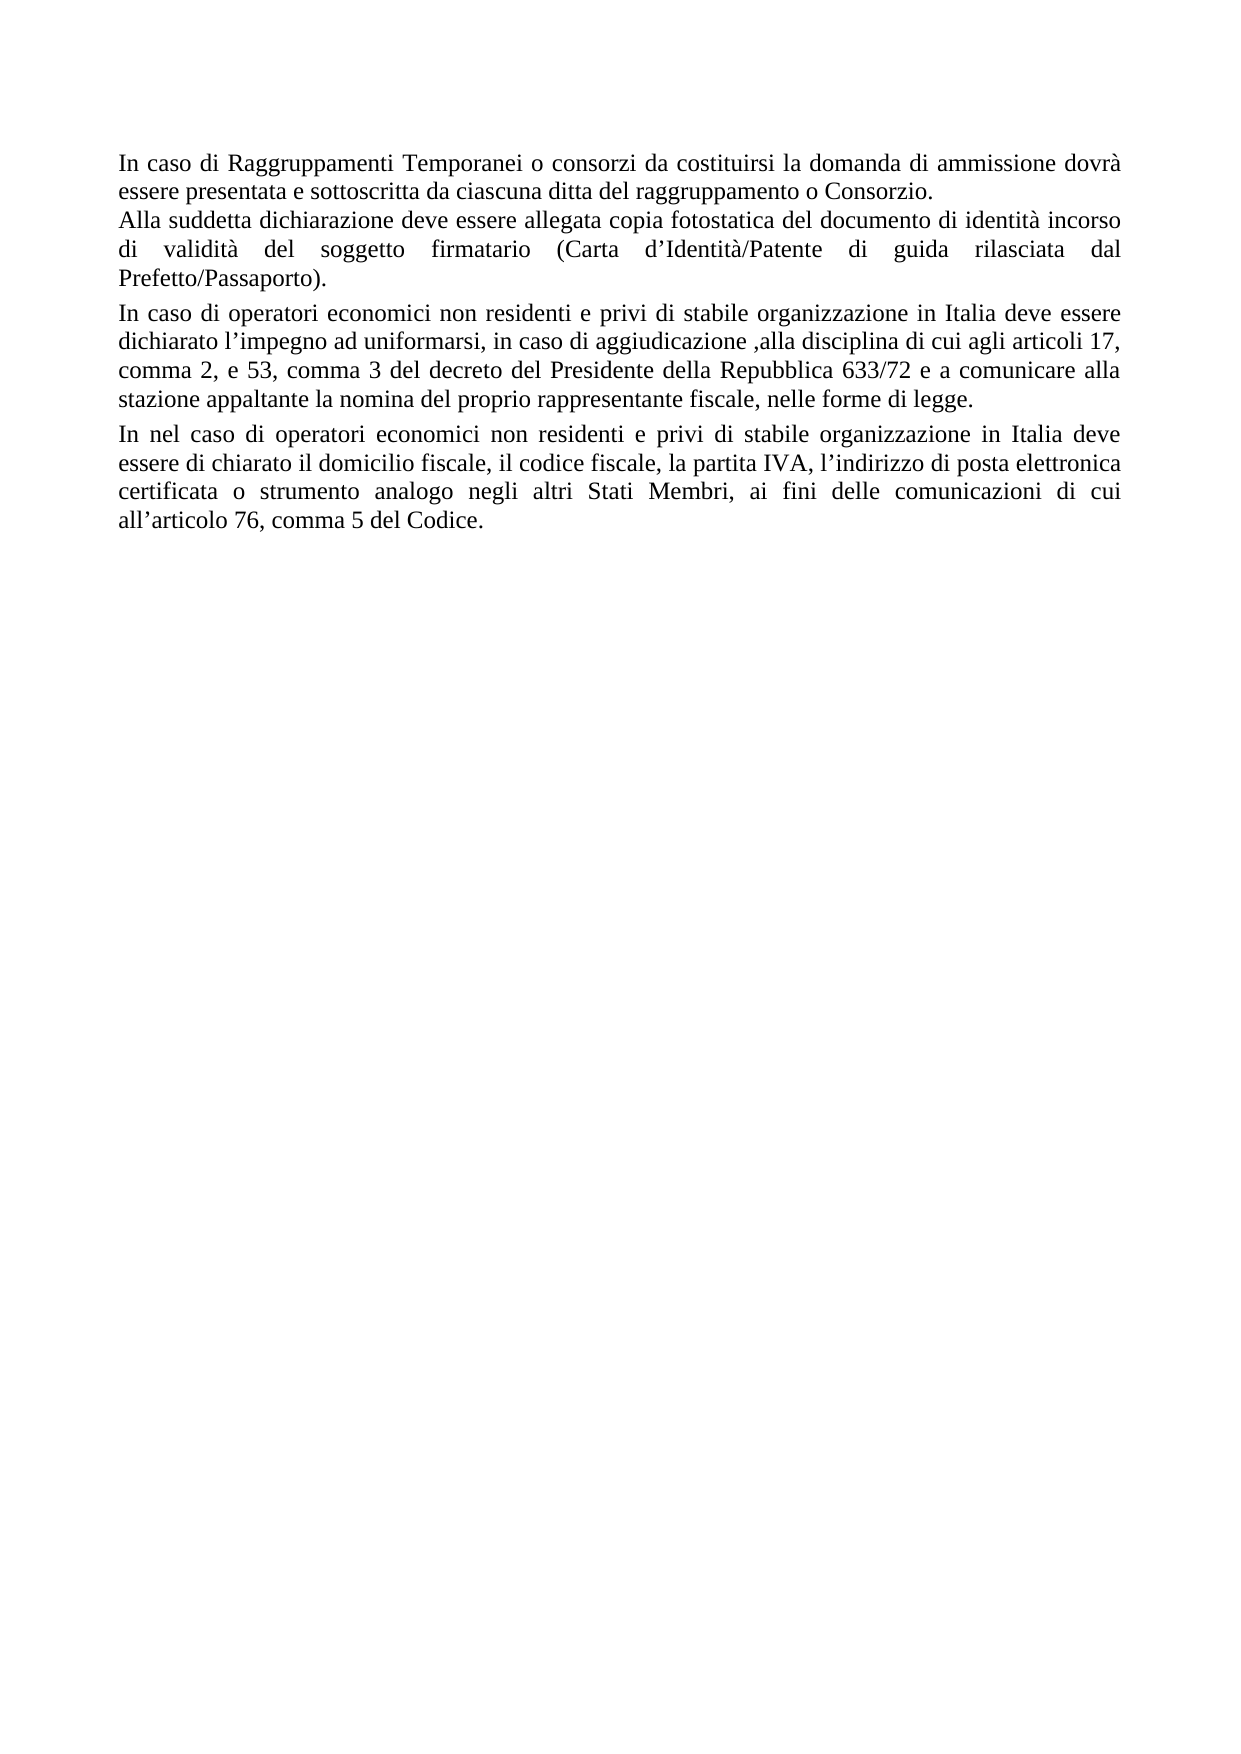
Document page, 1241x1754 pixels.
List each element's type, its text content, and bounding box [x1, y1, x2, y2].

text In caso di operatori economici non residenti e privi di stabile organizzazione in Italia deve essere dichiarato l’impegno ad uniformarsi, in caso di aggiudicazione ,alla disciplina di cui agli articoli 17, comma 2, e 53, comma 3 del decreto del Presidente della Repubblica 633/72 e a comunicare alla stazione appaltante la nomina del proprio rappresentante fiscale, nelle forme di legge. [118, 298, 1122, 413]
text In caso di Raggruppamenti Temporanei o consorzi da costituirsi la domanda di ammissione dovrà essere presentata e sottoscritta da ciascuna ditta del raggruppamento o Consorzio. [118, 148, 1122, 205]
text In nel caso di operatori economici non residenti e privi di stabile organizzazione in Italia deve essere di chiarato il domicilio fiscale, il codice fiscale, la partita IVA, l’indirizzo di posta elettronica certificata o strumento analogo negli altri Stati Membri, ai fini delle comunicazioni di cui all’articolo 76, comma 5 del Codice. [118, 419, 1122, 534]
text Alla suddetta dichiarazione deve essere allegata copia fotostatica del documento di identità incorso di validità del soggetto firmatario (Carta d’Identità/Patente di guida rilasciata dal Prefetto/Passaporto). [118, 205, 1122, 291]
